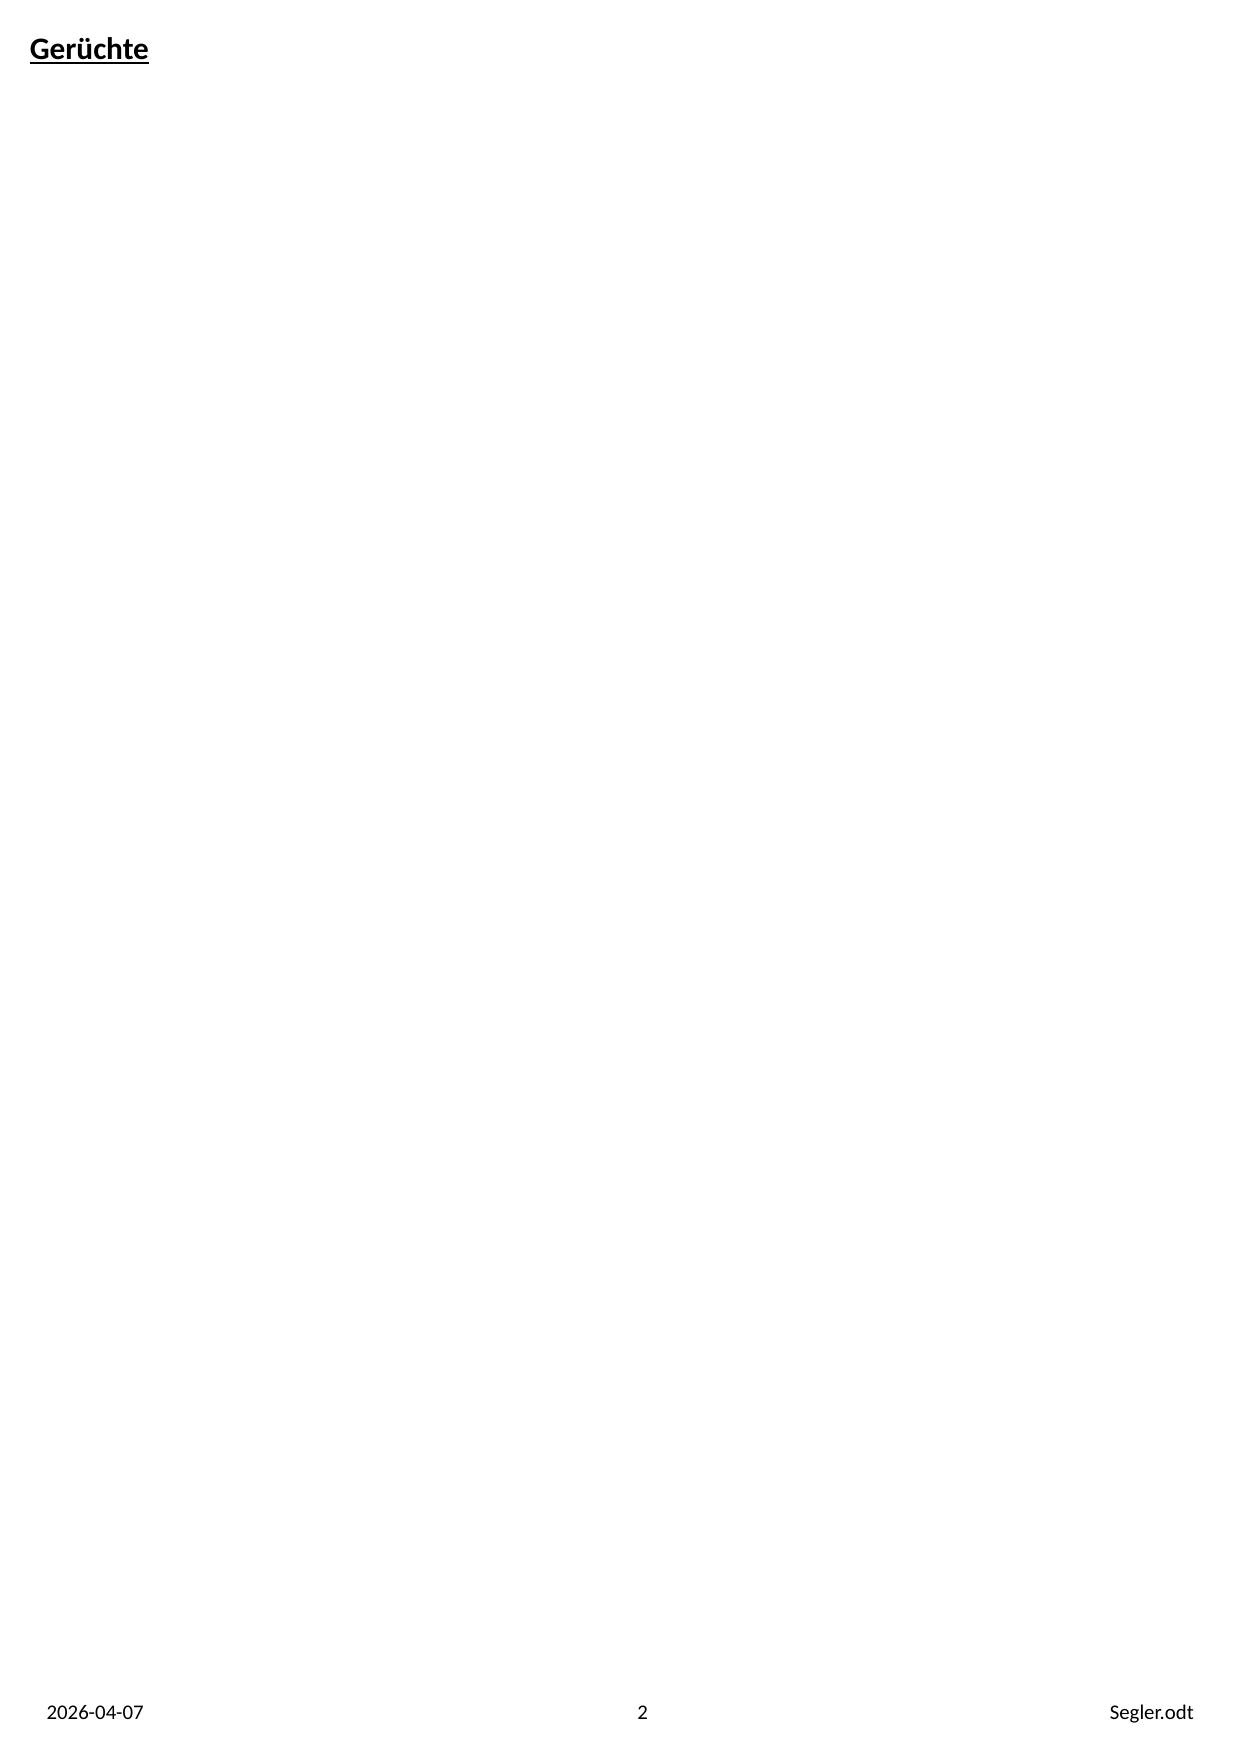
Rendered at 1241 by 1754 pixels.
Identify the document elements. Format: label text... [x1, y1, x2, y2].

text Gerüchte [29, 29, 1211, 68]
